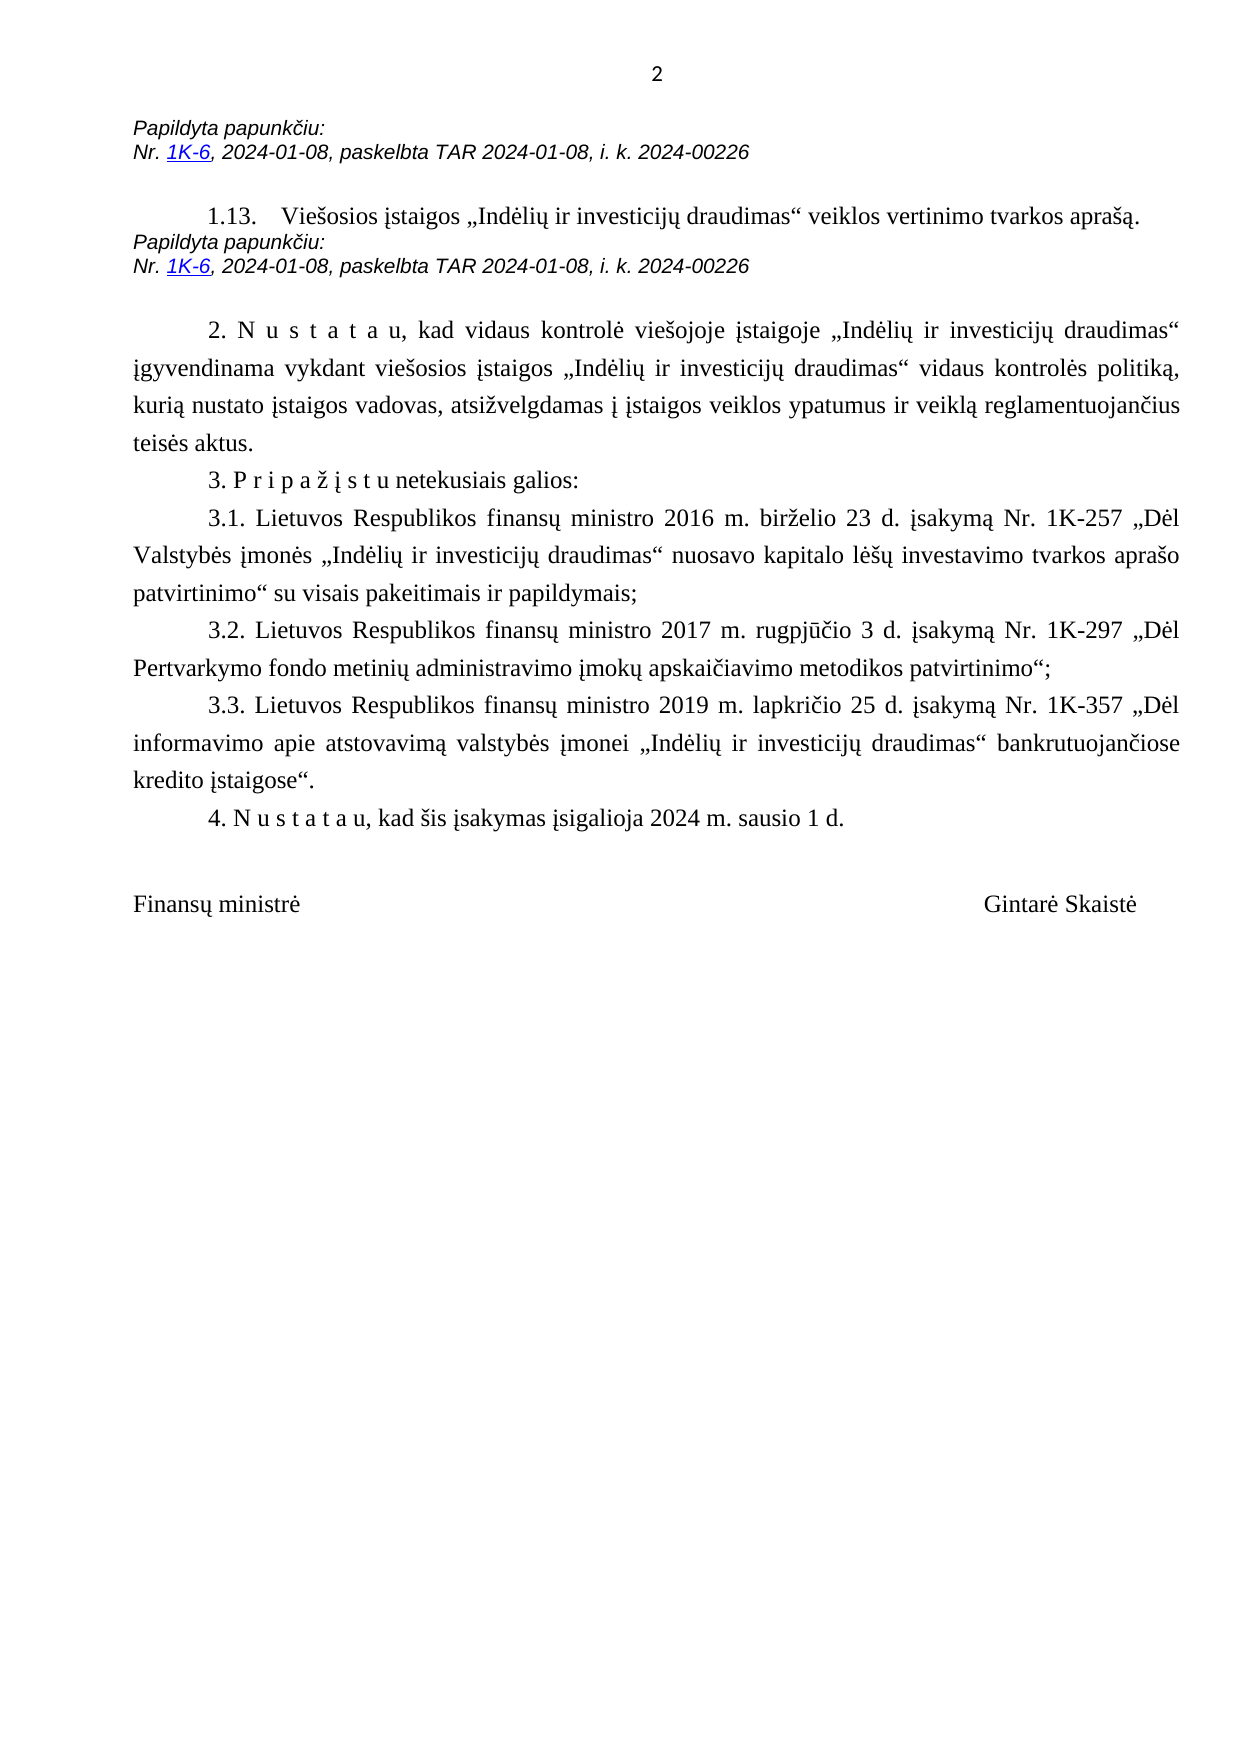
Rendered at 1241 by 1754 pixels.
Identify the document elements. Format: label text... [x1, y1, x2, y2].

text 4. N u s t a t a u, kad šis įsakymas įsigalioja 2024 m. sausio 1 d. [133, 794, 1181, 832]
text 3.3. Lietuvos Respublikos finansų ministro 2019 m. lapkričio 25 d. įsakymą Nr. 1K-357 „Dėl informavimo apie atstovavimą valstybės įmonei „Indėlių ir investicijų draudimas“ bankrutuojančiose kredito įstaigose“. [133, 682, 1181, 794]
text 3.1. Lietuvos Respublikos finansų ministro 2016 m. birželio 23 d. įsakymą Nr. 1K-257 „Dėl Valstybės įmonės „Indėlių ir investicijų draudimas“ nuosavo kapitalo lėšų investavimo tvarkos aprašo patvirtinimo“ su visais pakeitimais ir papildymais; [133, 494, 1181, 607]
text 3.2. Lietuvos Respublikos finansų ministro 2017 m. rugpjūčio 3 d. įsakymą Nr. 1K-297 „Dėl Pertvarkymo fondo metinių administravimo įmokų apskaičiavimo metodikos patvirtinimo“; [133, 607, 1181, 682]
text 2. N u s t a t a u, kad vidaus kontrolė viešojoje įstaigoje „Indėlių ir investicijų draudimas“ įgyvendinama vykdant viešosios įstaigos „Indėlių ir investicijų draudimas“ vidaus kontrolės politiką, kurią nustato įstaigos vadovas, atsižvelgdamas į įstaigos veiklos ypatumus ir veiklą reglamentuojančius teisės aktus. [133, 307, 1181, 457]
text 3. P r i p a ž į s t u netekusiais galios: [133, 457, 1181, 494]
text Papildyta papunkčiu: [133, 230, 1181, 254]
text 1.13. Viešosios įstaigos „Indėlių ir investicijų draudimas“ veiklos vertinimo tvarkos aprašą. [133, 192, 1181, 230]
text Papildyta papunkčiu: [133, 116, 1181, 140]
text Finansų ministrė Gintarė Skaistė [133, 889, 1181, 918]
text Nr. 1K-6, 2024-01-08, paskelbta TAR 2024-01-08, i. k. 2024-00226 [133, 140, 1181, 164]
text Nr. 1K-6, 2024-01-08, paskelbta TAR 2024-01-08, i. k. 2024-00226 [133, 254, 1181, 278]
